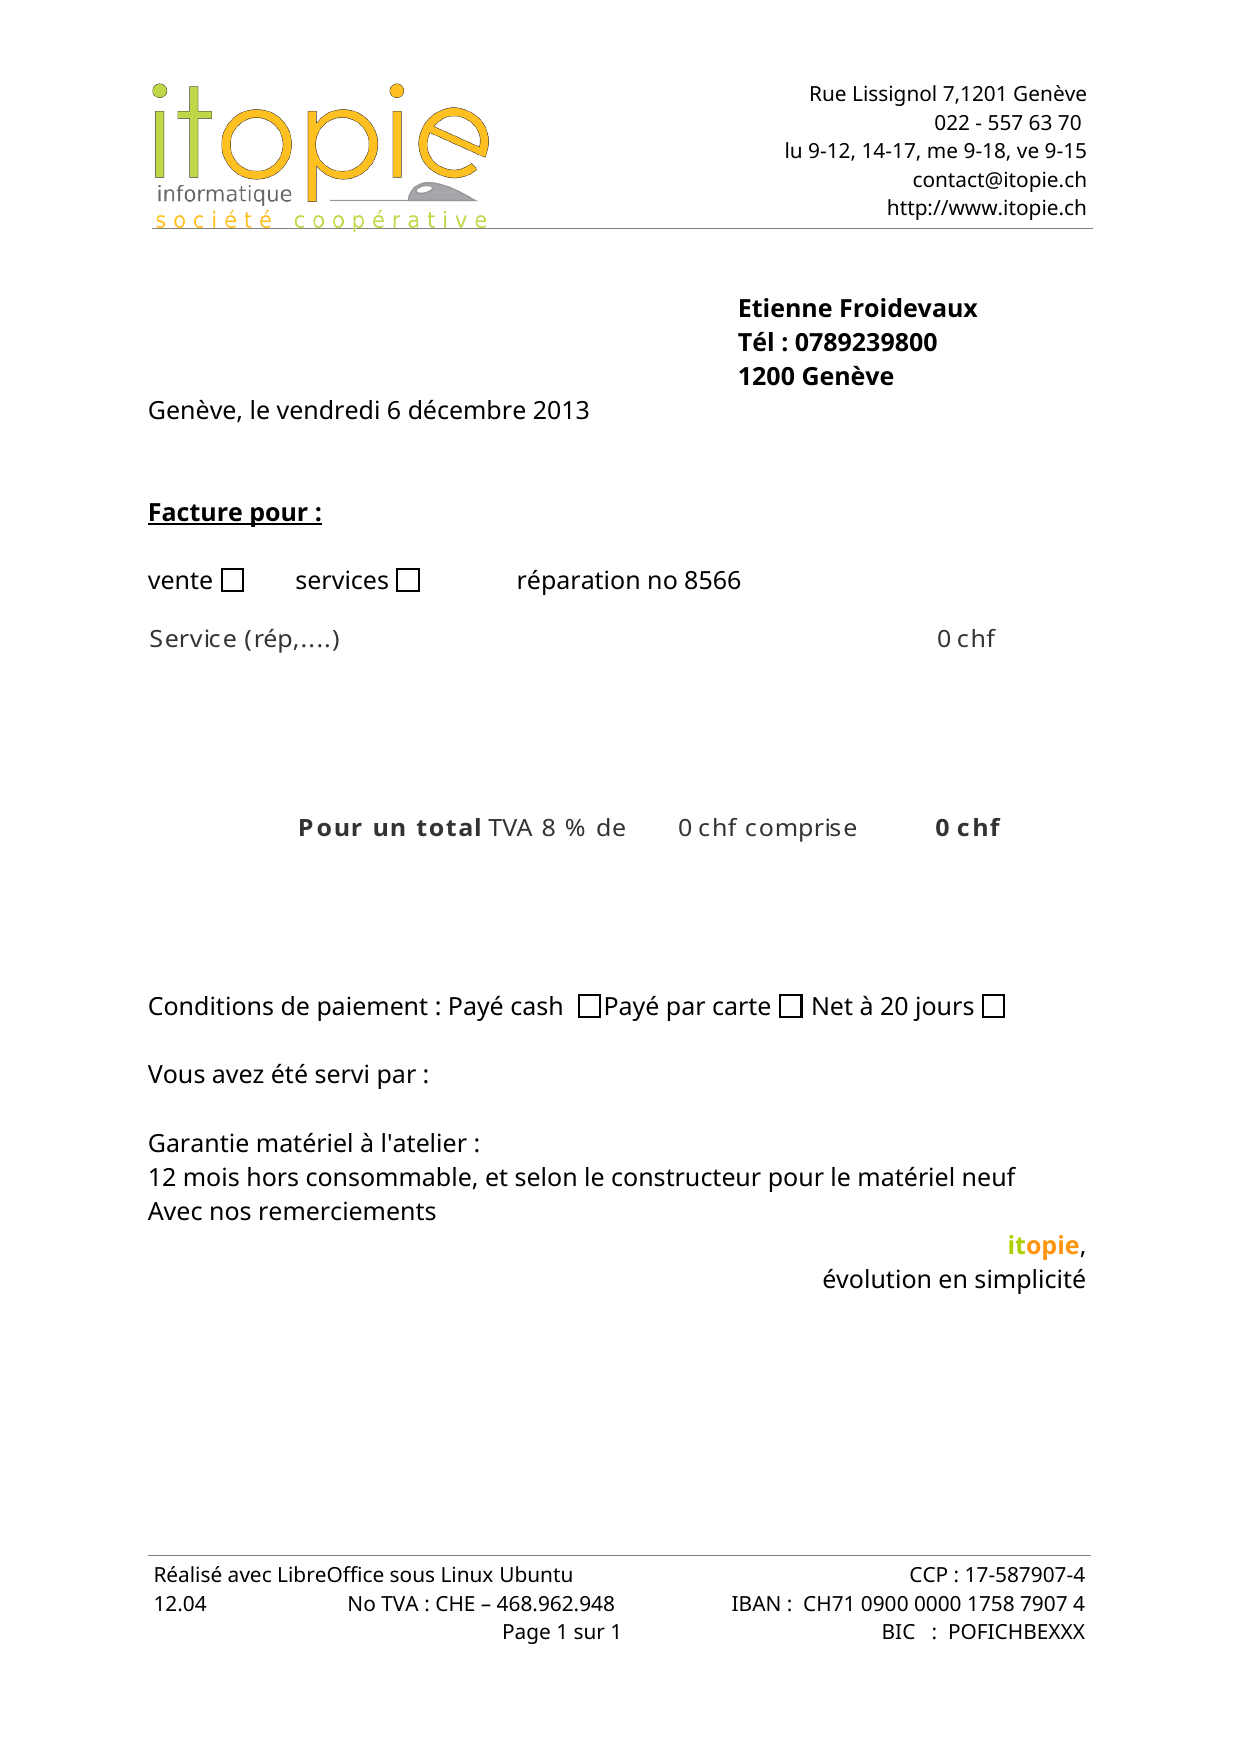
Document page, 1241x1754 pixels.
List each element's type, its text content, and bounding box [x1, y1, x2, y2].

text vente services réparation no 8566 [148, 563, 1093, 597]
text Garantie matériel à l'atelier : [148, 1125, 1093, 1159]
text Vous avez été servi par : [148, 1057, 1093, 1091]
text Facture pour : [148, 495, 1093, 529]
text 12 mois hors consommable, et selon le constructeur pour le matériel neuf [148, 1159, 1093, 1193]
text Conditions de paiement : Payé cash Payé par carte Net à 20 jours [148, 989, 1093, 1023]
text 1200 Genève [148, 358, 1093, 392]
picture [138, 72, 500, 244]
text Genève, le vendredi 6 décembre 2013 [148, 392, 1093, 427]
text Avec nos remerciements [148, 1193, 1093, 1227]
text Etienne Froidevaux [148, 290, 1093, 324]
text évolution en simplicité [148, 1262, 1093, 1296]
text itopie, [148, 1227, 1093, 1262]
text Tél : 0789239800 [148, 324, 1093, 358]
